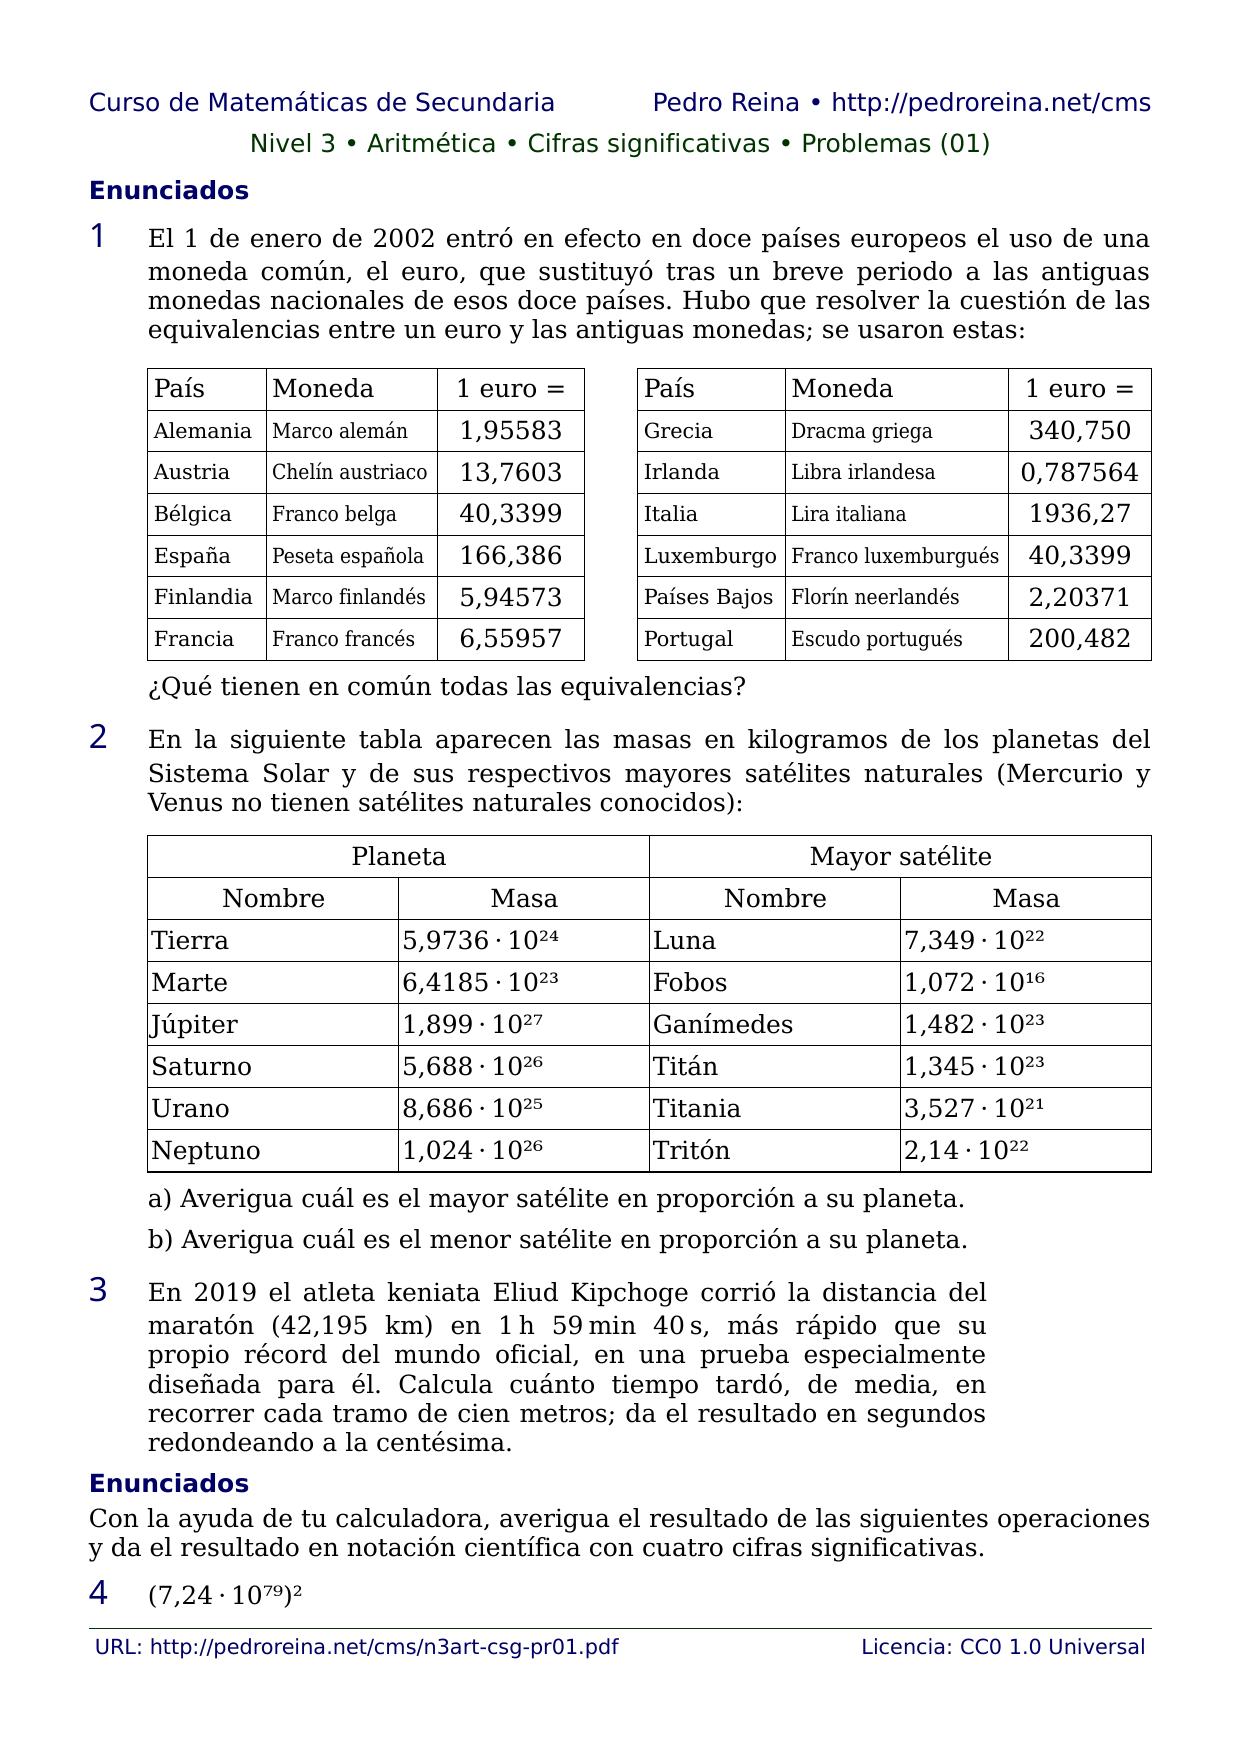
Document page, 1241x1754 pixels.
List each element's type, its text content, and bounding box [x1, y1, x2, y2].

table_header País [638, 369, 785, 409]
text Curso de Matemáticas de Secundaria Pedro Reina • http://pedroreina.net/cms [88, 88, 1152, 118]
table_cell Nombre [148, 878, 398, 919]
table_cell Júpiter [148, 1004, 398, 1045]
table_cell Libra irlandesa [786, 452, 1008, 493]
table_cell Titania [650, 1088, 900, 1129]
table_cell [585, 451, 637, 493]
table_cell Masa [901, 878, 1151, 919]
table_cell Países Bajos [638, 577, 785, 618]
table_cell [585, 576, 637, 618]
table_cell 1,899 · 10²⁷ [399, 1004, 649, 1045]
table_header Moneda [786, 369, 1008, 409]
table_cell 340,750 [1009, 411, 1151, 451]
table_cell Tierra [148, 920, 398, 961]
table_cell Alemania [148, 411, 266, 451]
table_cell Florín neerlandés [786, 577, 1008, 618]
text Nivel 3 • Aritmética • Cifras significativas • Problemas (01) [88, 129, 1152, 159]
list En la siguiente tabla aparecen las masas en kilogramos de los planetas del Sistema Solar y de sus respectivos mayores satélites naturales (Mercurio y Venus no tienen satélites naturales conocidos): [88, 713, 1152, 817]
text b) Averigua cuál es el menor satélite en proporción a su planeta. [148, 1225, 1152, 1254]
table_cell Bélgica [148, 494, 266, 534]
table_header País [148, 369, 266, 409]
table_cell Ganímedes [650, 1004, 900, 1045]
table_cell 40,3399 [1009, 536, 1151, 576]
table_cell 1,072 · 10¹⁶ [901, 962, 1151, 1003]
table_cell 1936,27 [1009, 494, 1151, 534]
table_cell 166,386 [438, 536, 584, 576]
table_cell Lira italiana [786, 494, 1008, 534]
table_cell [585, 493, 637, 534]
table_cell Neptuno [148, 1130, 398, 1171]
table_cell Luna [650, 920, 900, 961]
text Enunciados [88, 1469, 1152, 1498]
table_cell Franco luxemburgués [786, 536, 1008, 576]
table_cell Dracma griega [786, 411, 1008, 451]
text ¿Qué tienen en común todas las equivalencias? [148, 672, 1152, 702]
table_cell 8,686 · 10²⁵ [399, 1088, 649, 1129]
table_cell Titán [650, 1046, 900, 1087]
list (7,24 · 10⁷⁹)² [88, 1569, 620, 1614]
table_cell Tritón [650, 1130, 900, 1171]
table_cell Marte [148, 962, 398, 1003]
table_cell 13,7603 [438, 452, 584, 493]
table_cell Marco finlandés [267, 577, 437, 618]
table_cell Escudo portugués [786, 619, 1008, 659]
table_header Mayor satélite [650, 836, 1151, 877]
table_cell Luxemburgo [638, 536, 785, 576]
table_cell Finlandia [148, 577, 266, 618]
table_cell Fobos [650, 962, 900, 1003]
table_cell Marco alemán [267, 411, 437, 451]
list El 1 de enero de 2002 entró en efecto en doce países europeos el uso de una moneda común, el euro, que sustituyó tras un breve periodo a las antiguas monedas nacionales de esos doce países. Hubo que resolver la cuestión de las equivalencias entre un euro y las antiguas monedas; se usaron estas: [88, 211, 1152, 344]
table_cell 200,482 [1009, 619, 1151, 659]
table_cell 40,3399 [438, 494, 584, 534]
list En 2019 el atleta keniata Eliud Kipchoge corrió la distancia del maratón (42,195 km) en 1 h 59 min 40 s, más rápido que su propio récord del mundo oficial, en una prueba especialmente diseñada para él. Calcula cuánto tiempo tardó, de media, en recorrer cada tramo de cien metros; da el resultado en segundos redondeando a la centésima. [88, 1266, 1152, 1457]
table_header [585, 368, 637, 409]
table_cell [585, 410, 637, 451]
table_cell Austria [148, 452, 266, 493]
table_cell Peseta española [267, 536, 437, 576]
table_cell 5,688 · 10²⁶ [399, 1046, 649, 1087]
table_cell Chelín austriaco [267, 452, 437, 493]
table_cell Franco francés [267, 619, 437, 659]
table_cell 1,345 · 10²³ [901, 1046, 1151, 1087]
table_cell 5,94573 [438, 577, 584, 618]
table_cell 1,95583 [438, 411, 584, 451]
table_cell 3,527 · 10²¹ [901, 1088, 1151, 1129]
table_cell 5,9736 · 10²⁴ [399, 920, 649, 961]
table_cell 0,787564 [1009, 452, 1151, 493]
table_cell Saturno [148, 1046, 398, 1087]
table_cell 1,024 · 10²⁶ [399, 1130, 649, 1171]
table_cell Urano [148, 1088, 398, 1129]
table_cell 6,55957 [438, 619, 584, 659]
table_cell [585, 535, 637, 576]
table_cell 6,4185 · 10²³ [399, 962, 649, 1003]
table_cell Masa [399, 878, 649, 919]
text Con la ayuda de tu calculadora, averigua el resultado de las siguientes operaciones y da el resultado en notación científica con cuatro cifras significativas. [88, 1504, 1152, 1563]
table_header Moneda [267, 369, 437, 409]
table_cell Francia [148, 619, 266, 659]
table_cell 2,14 · 10²² [901, 1130, 1151, 1171]
table_header 1 euro = [1009, 369, 1151, 409]
table_header 1 euro = [438, 369, 584, 409]
table_cell Portugal [638, 619, 785, 659]
table_cell España [148, 536, 266, 576]
table_cell Franco belga [267, 494, 437, 534]
table_cell 7,349 · 10²² [901, 920, 1151, 961]
table_cell 2,20371 [1009, 577, 1151, 618]
table_cell [585, 618, 637, 659]
text a) Averigua cuál es el mayor satélite en proporción a su planeta. [148, 1184, 1152, 1213]
text Enunciados [88, 176, 1152, 206]
table_cell Nombre [650, 878, 900, 919]
table_cell 1,482 · 10²³ [901, 1004, 1151, 1045]
table_cell Grecia [638, 411, 785, 451]
table_cell Irlanda [638, 452, 785, 493]
table_header Planeta [148, 836, 649, 877]
table_cell Italia [638, 494, 785, 534]
